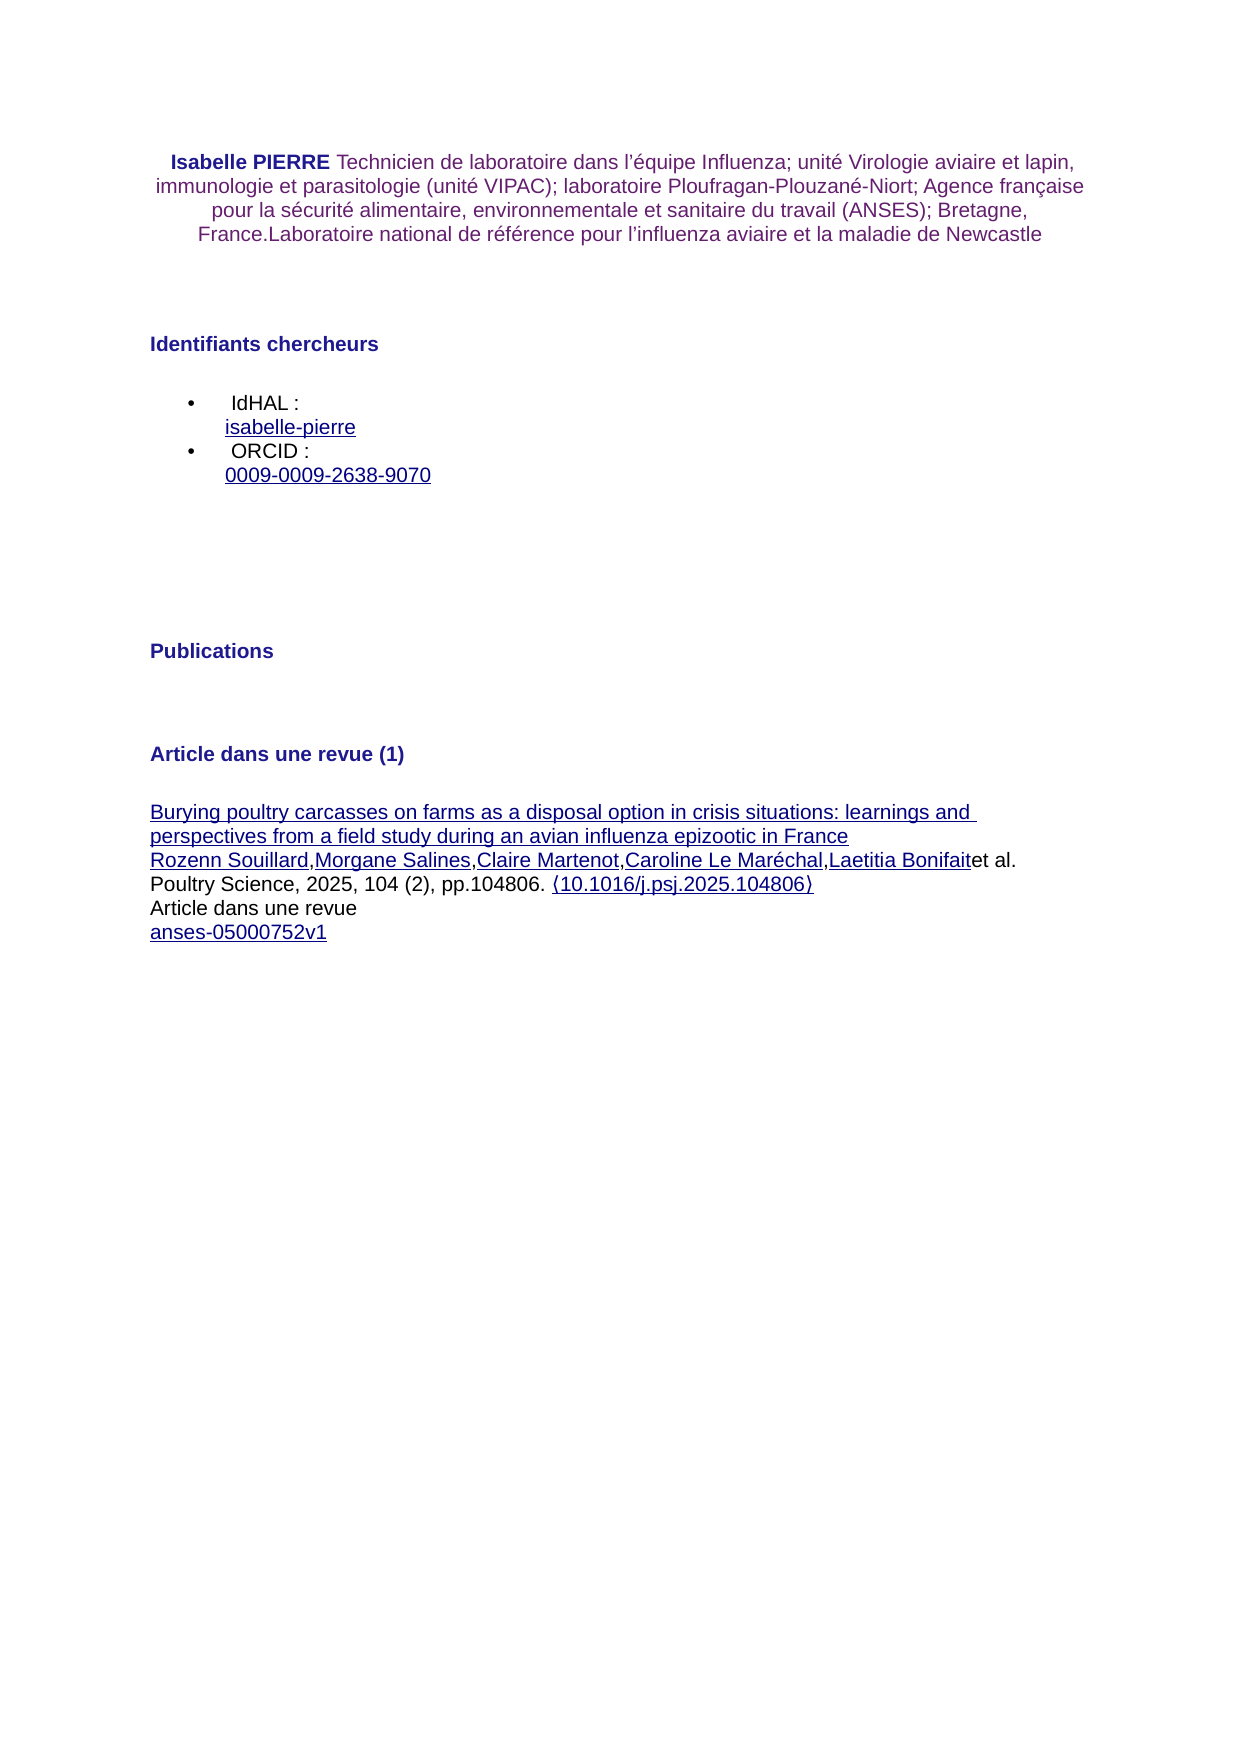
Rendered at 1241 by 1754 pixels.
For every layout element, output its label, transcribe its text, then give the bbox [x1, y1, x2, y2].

subtitle Publications [150, 638, 1090, 662]
subtitle Identifiants chercheurs [150, 332, 1090, 356]
list IdHAL : [187, 391, 1090, 414]
subtitle Article dans une revue (1) [150, 742, 1090, 766]
list isabelle-pierre [187, 414, 1090, 438]
list 0009-0009-2638-9070 [187, 462, 1090, 486]
list ORCID : [187, 438, 1090, 462]
subtitle Isabelle PIERRE Technicien de laboratoire dans l’équipe Influenza; unité Virologie aviaire et lapin, immunologie et parasitologie (unité VIPAC); laboratoire Ploufragan-Plouzané-Niort; Agence française pour la sécurité alimentaire, environnementale et sanitaire du travail (ANSES); Bretagne, France.Laboratoire national de référence pour l’influenza aviaire et la maladie de Newcastle [150, 150, 1090, 246]
table_header Burying poultry carcasses on farms as a disposal option in crisis situations: learnings and perspectives from a field study during an avian influenza epizootic in France Rozenn Souillard,Morgane Salines,Claire Martenot,Caroline Le Maréchal,Laetitia Bonifaitet al. Poultry Science, 2025, 104 (2), pp.104806. ⟨10.1016/j.psj.2025.104806⟩ Article dans une revue anses-05000752v1 [150, 800, 1090, 944]
